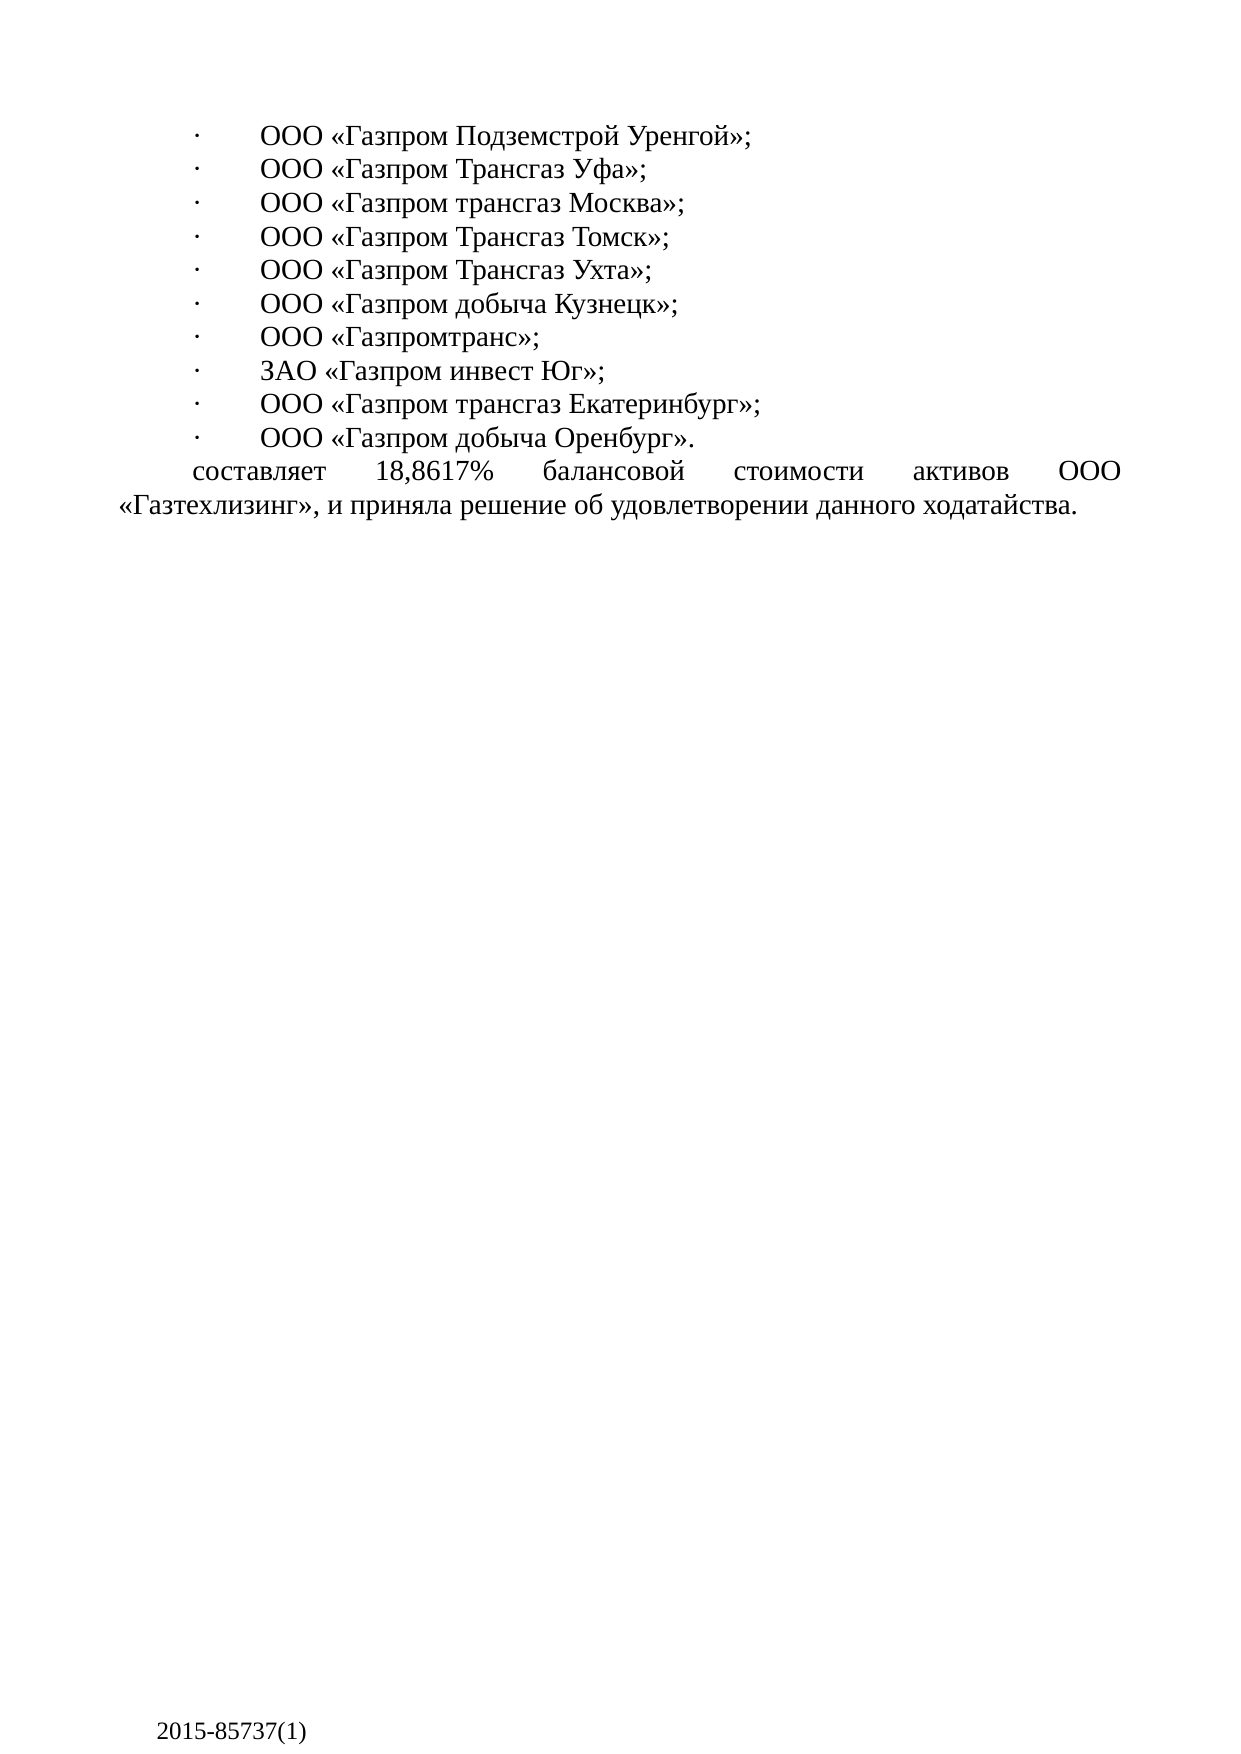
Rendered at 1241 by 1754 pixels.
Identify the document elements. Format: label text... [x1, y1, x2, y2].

text · ООО «Газпром Подземстрой Уренгой»; [118, 118, 1122, 152]
text составляет 18,8617% балансовой стоимости активов ООО «Газтехлизинг», и приняла решение об удовлетворении данного ходатайства. [118, 453, 1122, 521]
text · ООО «Газпром трансгаз Москва»; [118, 185, 1122, 219]
text · ООО «Газпром Трансгаз Томск»; [118, 219, 1122, 252]
text · ООО «Газпромтранс»; [118, 319, 1122, 353]
text · ООО «Газпром Трансгаз Уфа»; [118, 152, 1122, 185]
text · ЗАО «Газпром инвест Юг»; [118, 353, 1122, 386]
text · ООО «Газпром трансгаз Екатеринбург»; [118, 386, 1122, 420]
text · ООО «Газпром добыча Оренбург». [118, 420, 1122, 453]
text · ООО «Газпром добыча Кузнецк»; [118, 286, 1122, 319]
text · ООО «Газпром Трансгаз Ухта»; [118, 252, 1122, 286]
